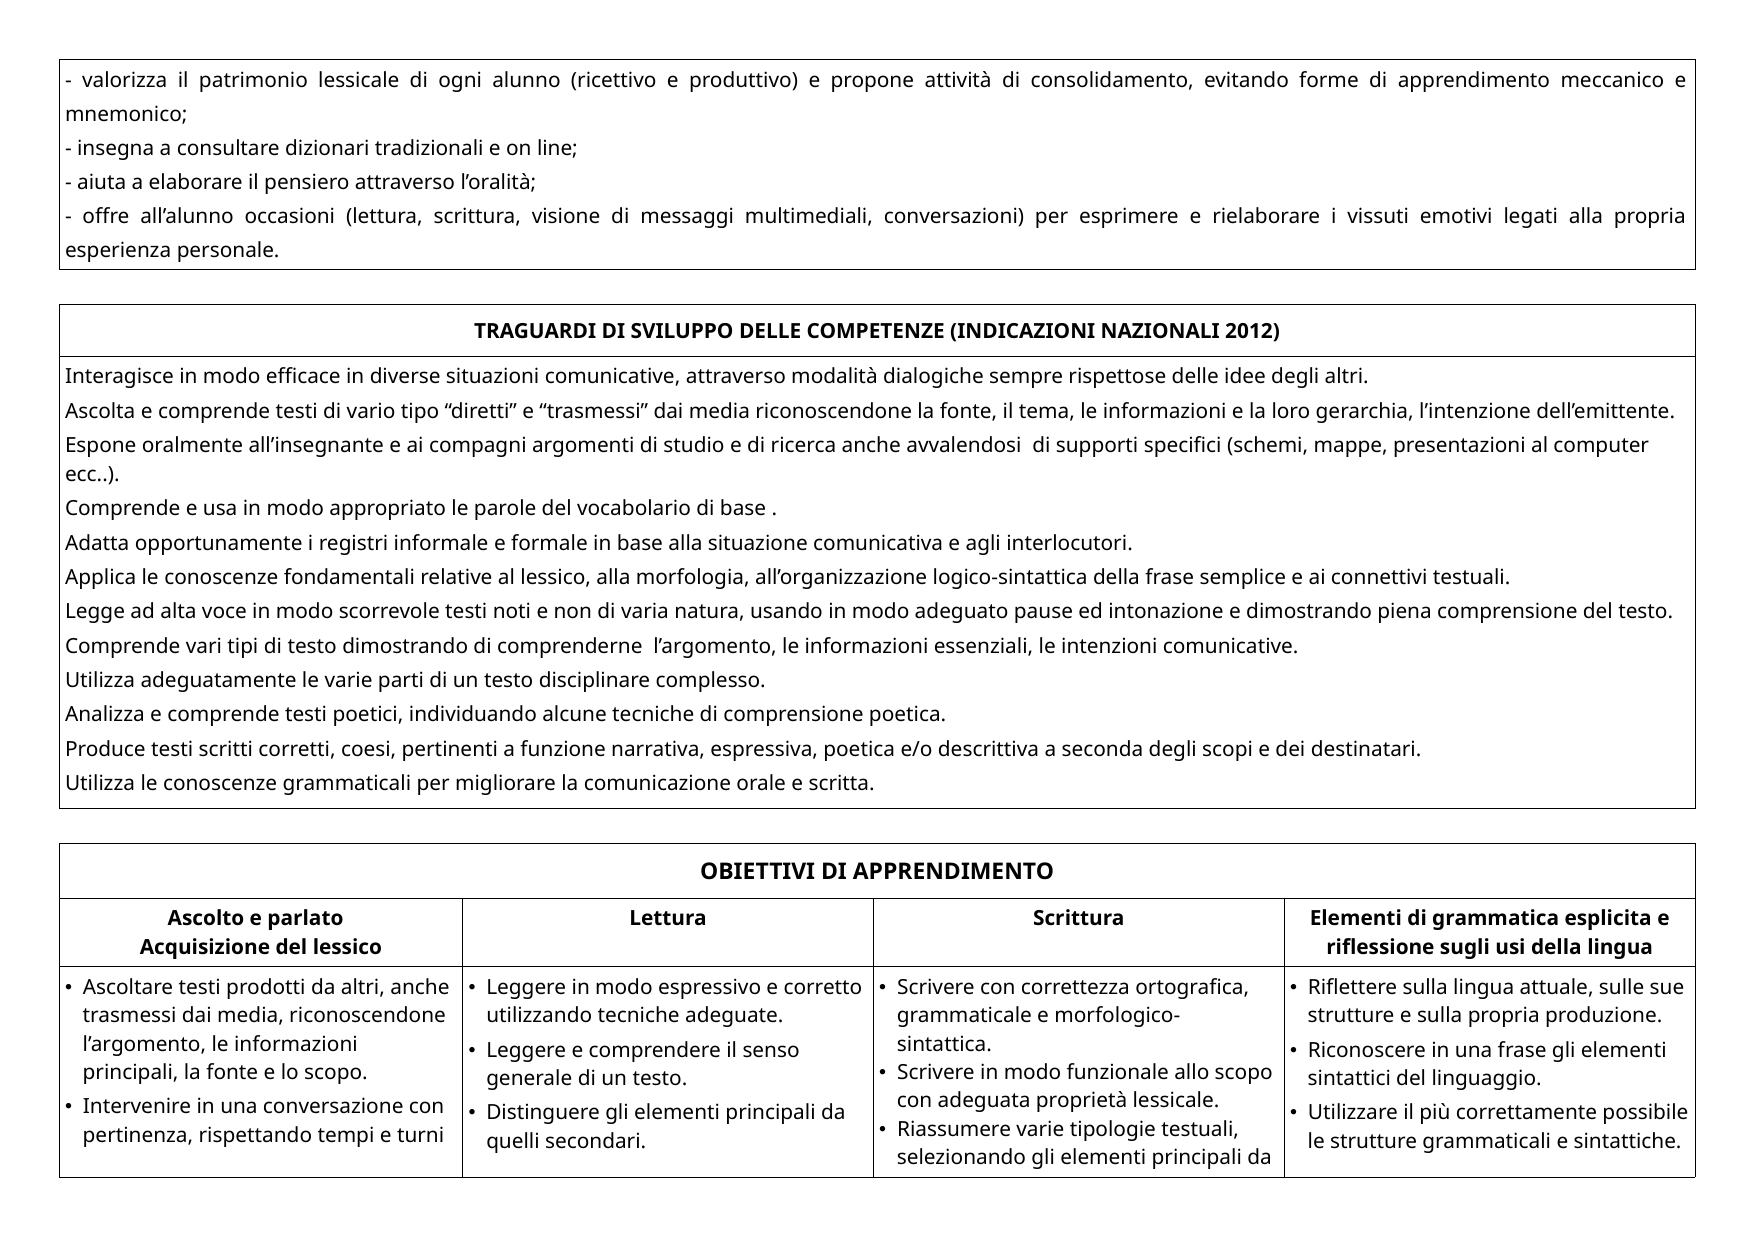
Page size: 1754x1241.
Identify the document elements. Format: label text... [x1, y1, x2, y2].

table_cell Elementi di grammatica esplicita e riflessione sugli usi della lingua [1285, 899, 1695, 966]
table_cell Lettura [463, 899, 873, 966]
table_header OBIETTIVI DI APPRENDIMENTO [60, 844, 1695, 898]
table_cell Ascoltare testi prodotti da altri, anche trasmessi dai media, riconoscendone l’argomento, le informazioni principali, la fonte e lo scopo. Intervenire in una conversazione con pertinenza, rispettando tempi e turni [60, 967, 462, 1177]
table_cell Riflettere sulla lingua attuale, sulle sue strutture e sulla propria produzione. Riconoscere in una frase gli elementi sintattici del linguaggio. Utilizzare il più correttamente possibile le strutture grammaticali e sintattiche. Saper analizzare le parti del discorso nella loro funzione grammaticale e sintattica. Conoscere e analizzare i principali complementi. Avere consapevolezza del processo evolutivo della lingua italiana. [1285, 967, 1695, 1177]
table_cell Leggere in modo espressivo e corretto utilizzando tecniche adeguate. Leggere e comprendere il senso generale di un testo. Distinguere gli elementi principali da quelli secondari. Distinguere gli elementi caratteristici di un testo. Riconoscere le varie tipologie testuali. Analizzare e parafrasare strofa, verso, rima e riconoscerne le principali figure retoriche. Saper memorizzare testi poetici. [463, 967, 873, 1177]
table_cell - valorizza il patrimonio lessicale di ogni alunno (ricettivo e produttivo) e propone attività di consolidamento, evitando forme di apprendimento meccanico e mnemonico; - insegna a consultare dizionari tradizionali e on line; - aiuta a elaborare il pensiero attraverso l’oralità; - offre all’alunno occasioni (lettura, scrittura, visione di messaggi multimediali, conversazioni) per esprimere e rielaborare i vissuti emotivi legati alla propria esperienza personale. [60, 60, 1695, 269]
table_cell Interagisce in modo efficace in diverse situazioni comunicative, attraverso modalità dialogiche sempre rispettose delle idee degli altri. Ascolta e comprende testi di vario tipo “diretti” e “trasmessi” dai media riconoscendone la fonte, il tema, le informazioni e la loro gerarchia, l’intenzione dell’emittente. Espone oralmente all’insegnante e ai compagni argomenti di studio e di ricerca anche avvalendosi di supporti specifici (schemi, mappe, presentazioni al computer ecc..). Comprende e usa in modo appropriato le parole del vocabolario di base . Adatta opportunamente i registri informale e formale in base alla situazione comunicativa e agli interlocutori. Applica le conoscenze fondamentali relative al lessico, alla morfologia, all’organizzazione logico-sintattica della frase semplice e ai connettivi testuali. Legge ad alta voce in modo scorrevole testi noti e non di varia natura, usando in modo adeguato pause ed intonazione e dimostrando piena comprensione del testo. Comprende vari tipi di testo dimostrando di comprenderne l’argomento, le informazioni essenziali, le intenzioni comunicative. Utilizza adeguatamente le varie parti di un testo disciplinare complesso. Analizza e comprende testi poetici, individuando alcune tecniche di comprensione poetica. Produce testi scritti corretti, coesi, pertinenti a funzione narrativa, espressiva, poetica e/o descrittiva a seconda degli scopi e dei destinatari. Utilizza le conoscenze grammaticali per migliorare la comunicazione orale e scritta. [60, 357, 1695, 808]
table_cell Ascolto e parlato Acquisizione del lessico [60, 899, 462, 966]
table_header TRAGUARDI DI SVILUPPO DELLE COMPETENZE (INDICAZIONI NAZIONALI 2012) [60, 305, 1695, 356]
table_cell Scrivere con correttezza ortografica, grammaticale e morfologico- sintattica. Scrivere in modo funzionale allo scopo con adeguata proprietà lessicale. Riassumere varie tipologie testuali, selezionando gli elementi principali da [874, 967, 1284, 1177]
table_cell Scrittura [874, 899, 1284, 966]
